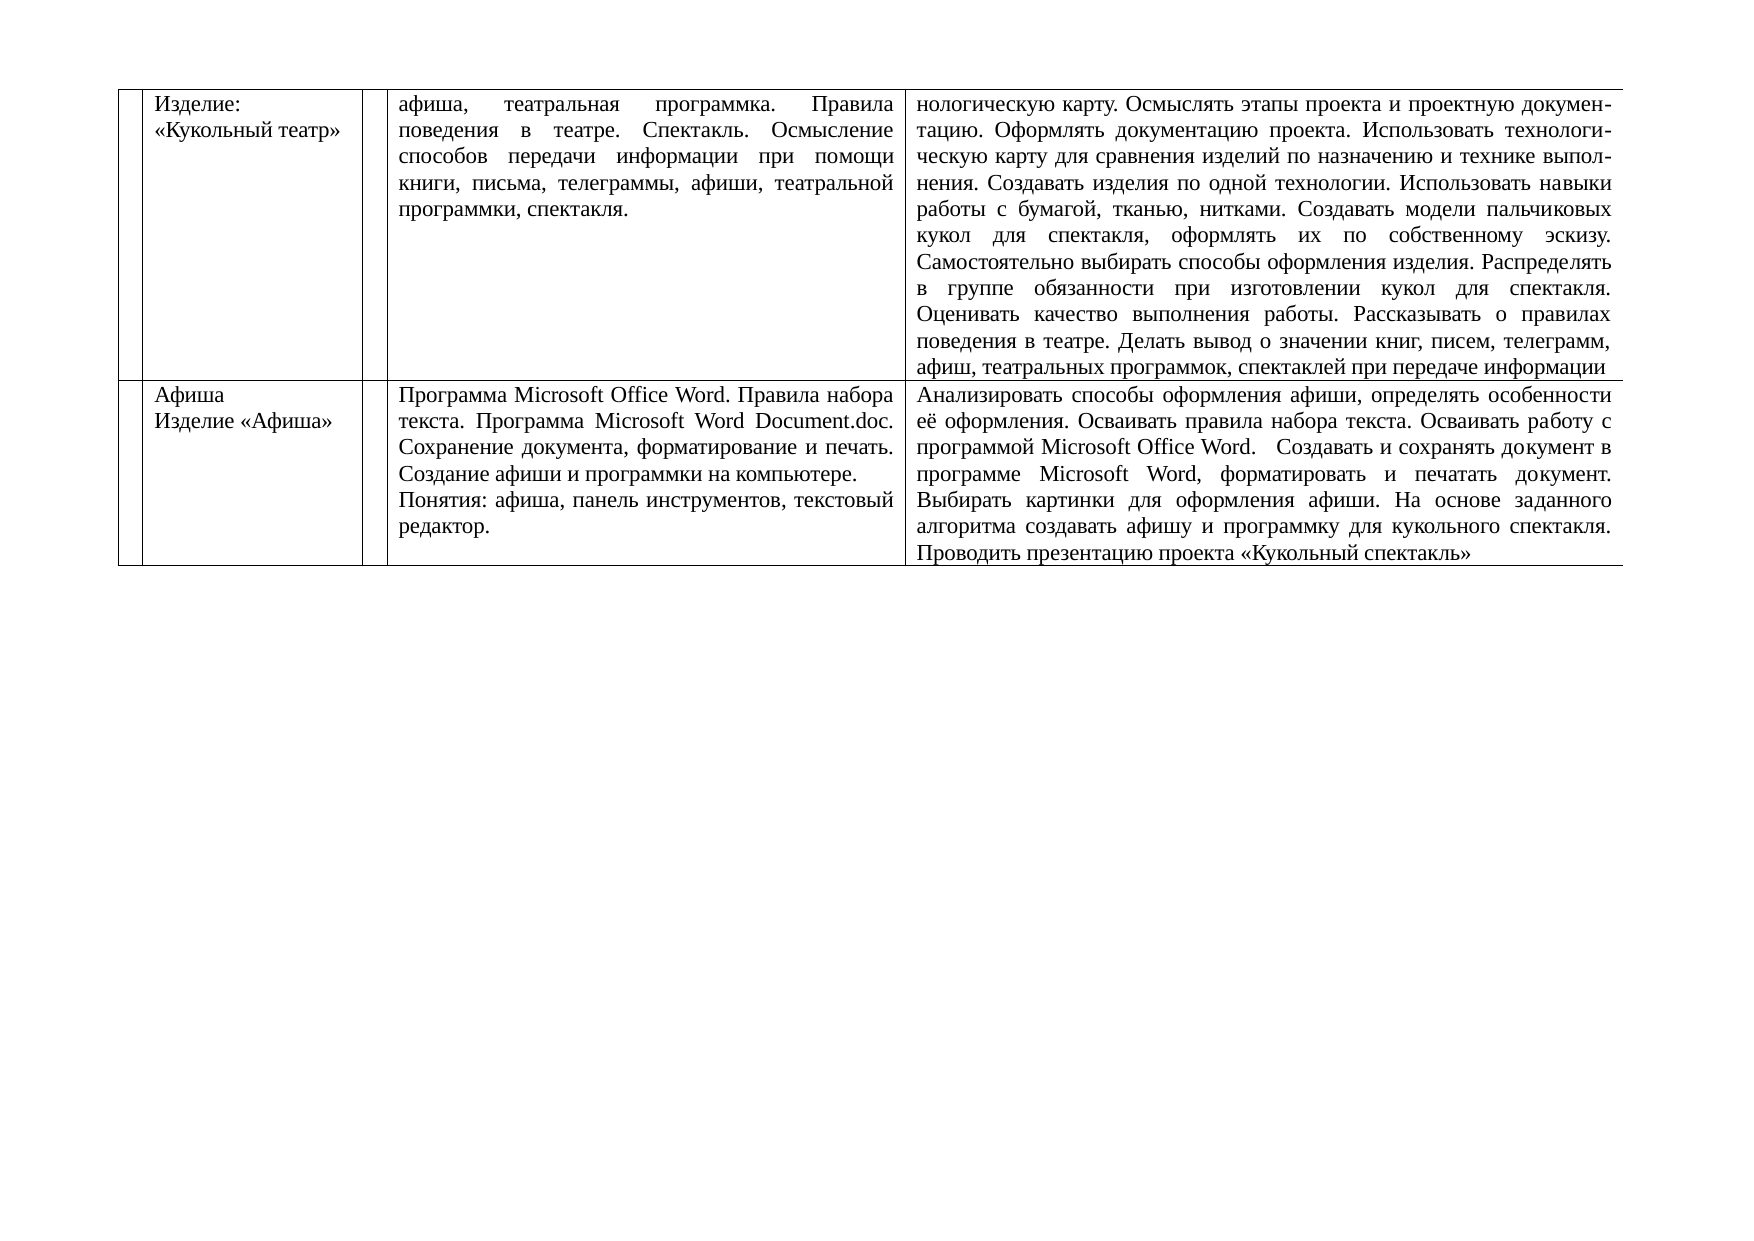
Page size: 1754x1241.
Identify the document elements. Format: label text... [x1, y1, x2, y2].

table_cell [119, 90, 142, 379]
table_cell [363, 381, 387, 565]
table_cell Афиша Изделие «Афиша» [143, 381, 362, 565]
table_cell Программа Microsoft Office Word. Правила набора текс­та. Программа Microsoft Word Document.doc. Сохране­ние документа, форматирование и печать. Создание афиши и программки на компьютере. Понятия: афиша, панель инструментов, текстовый ре­дактор. [388, 381, 905, 565]
table_cell нологическую карту. Осмыслять этапы проекта и проектную докумен­тацию. Оформлять документацию проекта. Использовать технологи­ческую карту для сравнения изделий по назначению и технике выпол­нения. Создавать изделия по одной технологии. Использовать на­выки работы с бумагой, тканью, нитками. Создавать модели пальчи­ковых кукол для спектакля, оформлять их по собственному эскизу. Самостоятельно выбирать способы оформления изделия. Распреде­лять в группе обязанности при изготовлении кукол для спектакля. Оценивать качество выполнения работы. Рассказывать о правилах поведения в театре. Делать вывод о значении книг, писем, телеграмм, афиш, театраль­ных программок, спектаклей при передаче информации [906, 90, 1623, 379]
table_cell Изделие: «Кукольный театр» [143, 90, 362, 379]
table_cell [363, 90, 387, 379]
table_cell афиша, театральная программка. Правила поведения в театре. Спектакль. Осмысление способов передачи информации при по­мощи книги, письма, телеграммы, афиши, театральной программки, спектакля. [388, 90, 905, 379]
table_cell [119, 381, 142, 565]
table_cell Анализировать способы оформления афиши, определять особеннос­ти её оформления. Осваивать правила набора текста. Осваивать ра­боту с программой Microsoft Office Word. Создавать и сохранять до­кумент в программе Microsoft Word, форматировать и печатать до­кумент. Выбирать картинки для оформления афиши. На основе за­данного алгоритма создавать афишу и программку для кукольного спектакля. Проводить презентацию проекта «Кукольный спектакль» [906, 381, 1623, 565]
